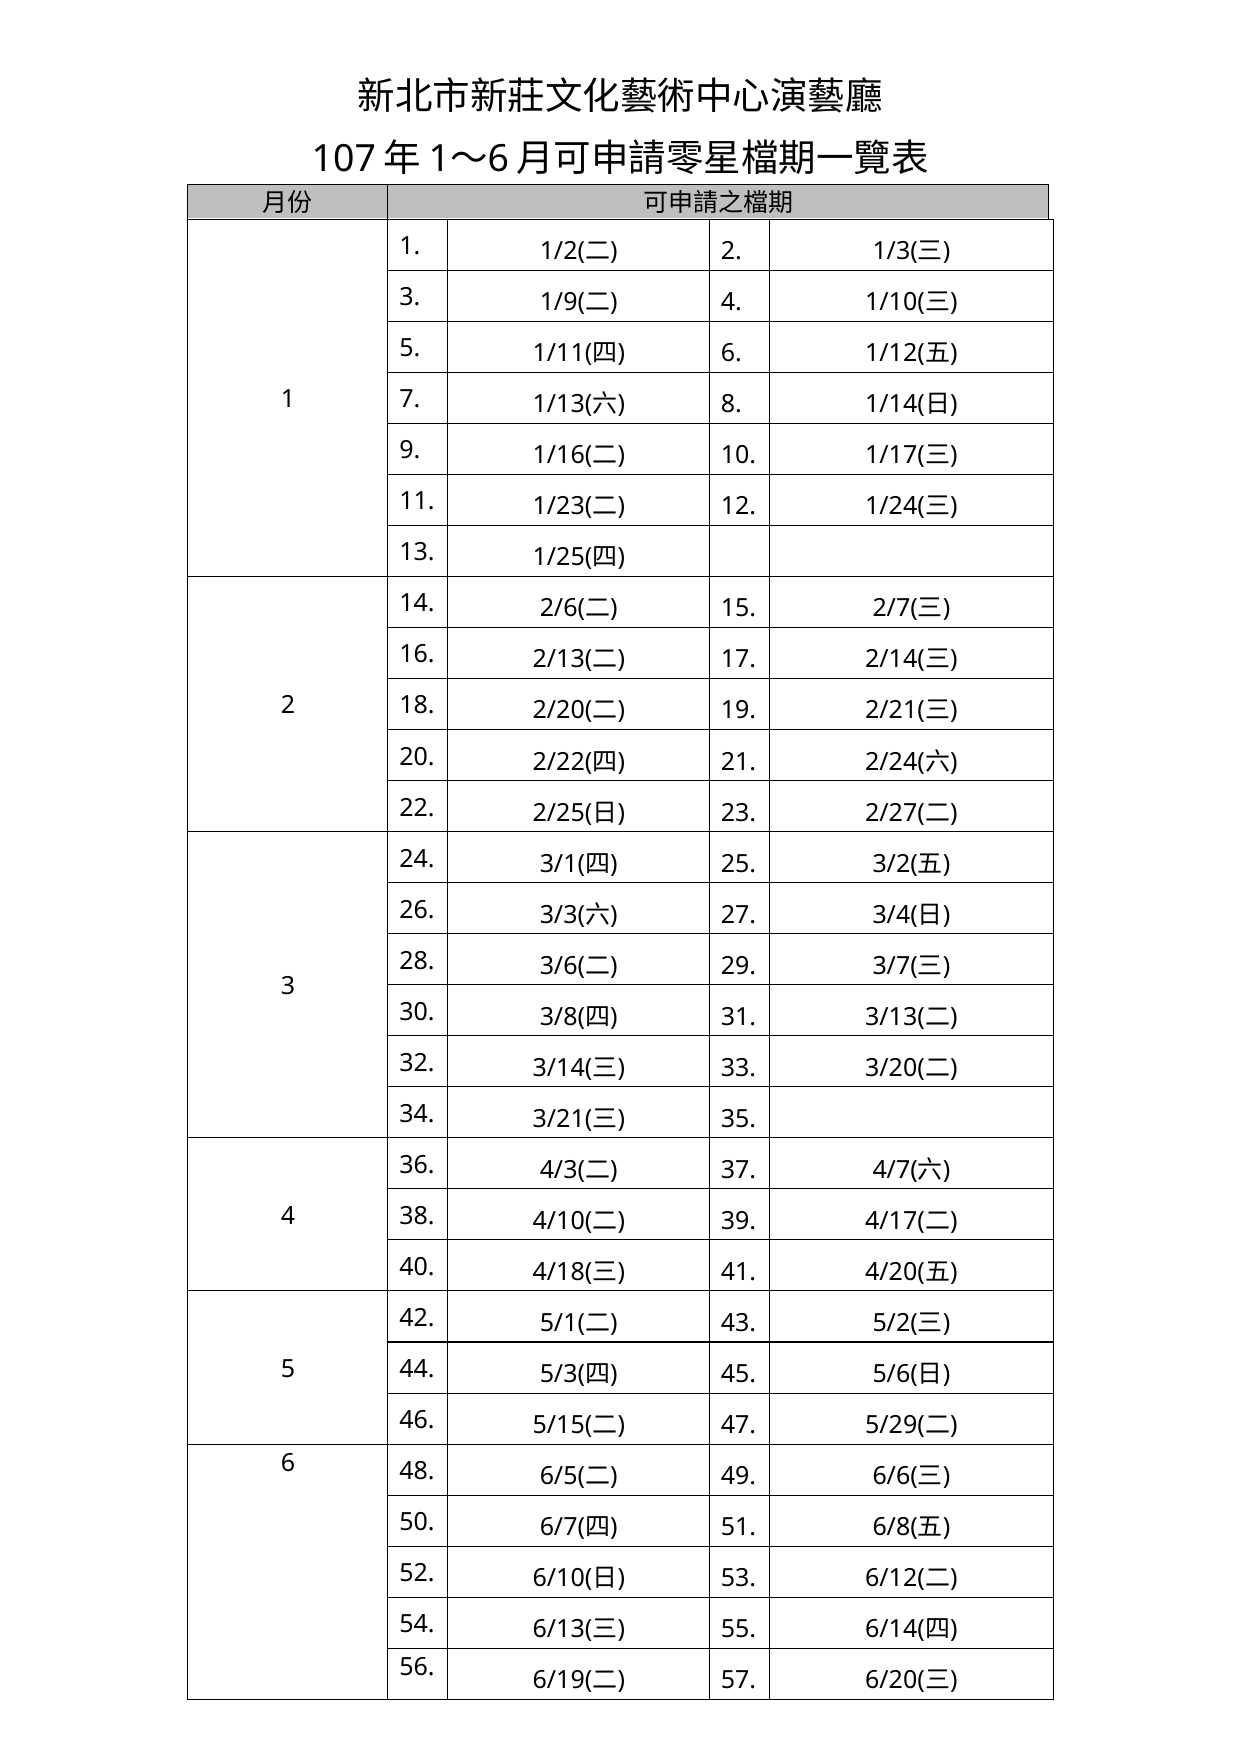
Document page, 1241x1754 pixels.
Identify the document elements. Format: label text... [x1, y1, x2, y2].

table_cell [770, 1087, 1053, 1137]
table_cell 5 [188, 1291, 387, 1443]
table_cell [710, 1343, 769, 1392]
table_cell 3/21(三) [448, 1087, 709, 1137]
table_cell 3/2(五) [770, 832, 1053, 882]
table_cell [710, 628, 769, 678]
table_cell [388, 679, 447, 729]
table_cell 2/21(三) [770, 679, 1053, 729]
table_cell [710, 1087, 769, 1137]
table_cell 2 [188, 577, 387, 831]
table_cell [710, 1445, 769, 1494]
table_cell 1/14(日) [770, 373, 1053, 423]
table_cell [710, 220, 769, 269]
table_cell [710, 679, 769, 729]
table_cell [710, 832, 769, 882]
table_cell 6/8(五) [770, 1496, 1053, 1546]
table_cell [710, 1547, 769, 1597]
table_cell 6/10(日) [448, 1547, 709, 1597]
table_cell 2/7(三) [770, 577, 1053, 627]
table_cell [388, 1445, 447, 1494]
table_cell [710, 1496, 769, 1546]
table_cell [710, 424, 769, 474]
table_cell [710, 730, 769, 780]
table_cell [710, 475, 769, 525]
table_cell 3/4(日) [770, 883, 1053, 933]
table_cell 2/13(二) [448, 628, 709, 678]
text 新北市新莊文化藝術中心演藝廳 [187, 59, 1053, 122]
table_cell [388, 322, 447, 372]
table_cell [388, 1343, 447, 1392]
table_cell [770, 526, 1053, 576]
table_cell [388, 424, 447, 474]
table_cell 4/17(二) [770, 1189, 1053, 1239]
table_cell 6/7(四) [448, 1496, 709, 1546]
table_cell 3 [188, 832, 387, 1137]
table_cell 1/11(四) [448, 322, 709, 372]
table_cell [710, 883, 769, 933]
table_cell [710, 781, 769, 831]
table_cell [388, 1138, 447, 1188]
table_cell 2/20(二) [448, 679, 709, 729]
table_cell 5/6(日) [770, 1343, 1053, 1392]
table_cell [388, 934, 447, 984]
table_cell 1/23(二) [448, 475, 709, 525]
table_cell 6/12(二) [770, 1547, 1053, 1597]
table_cell 2/24(六) [770, 730, 1053, 780]
table_cell 3/3(六) [448, 883, 709, 933]
table_cell 4/10(二) [448, 1189, 709, 1239]
table_cell [388, 577, 447, 627]
table_cell 5/29(二) [770, 1394, 1053, 1443]
table_cell [710, 1189, 769, 1239]
table_cell [388, 271, 447, 321]
table_cell [710, 1138, 769, 1188]
table_cell 6/19(二) [448, 1649, 709, 1699]
table_cell 4/20(五) [770, 1240, 1053, 1290]
table_cell [388, 730, 447, 780]
table_cell [388, 373, 447, 423]
table_cell 4/7(六) [770, 1138, 1053, 1188]
table_cell [710, 271, 769, 321]
table_cell [710, 526, 769, 576]
table_cell 3/6(二) [448, 934, 709, 984]
table_cell [388, 1240, 447, 1290]
table_cell 2/6(二) [448, 577, 709, 627]
table_cell [388, 1036, 447, 1086]
table_cell [710, 577, 769, 627]
table_cell 5/2(三) [770, 1291, 1053, 1341]
table_cell 4/18(三) [448, 1240, 709, 1290]
table_cell [388, 985, 447, 1035]
table_cell [388, 883, 447, 933]
table_cell 1/17(三) [770, 424, 1053, 474]
table_cell 3/13(二) [770, 985, 1053, 1035]
table_cell [710, 1394, 769, 1443]
table_cell 1/13(六) [448, 373, 709, 423]
table_cell [710, 985, 769, 1035]
table_cell 6 [188, 1445, 387, 1699]
table_cell 6/14(四) [770, 1598, 1053, 1648]
table_cell 3/7(三) [770, 934, 1053, 984]
table_cell [388, 1291, 447, 1341]
table_cell 1 [188, 220, 387, 576]
table_cell [710, 1649, 769, 1699]
table_cell [388, 1547, 447, 1597]
table_cell 1/25(四) [448, 526, 709, 576]
table_cell 5/1(二) [448, 1291, 709, 1341]
table_cell [710, 1291, 769, 1341]
table_cell 1/16(二) [448, 424, 709, 474]
table_cell 1/9(二) [448, 271, 709, 321]
table_cell [388, 1189, 447, 1239]
table_cell 4/3(二) [448, 1138, 709, 1188]
table_cell 2/25(日) [448, 781, 709, 831]
table_cell 2/14(三) [770, 628, 1053, 678]
table_cell 3/8(四) [448, 985, 709, 1035]
table_cell 6/13(三) [448, 1598, 709, 1648]
table_cell [388, 1394, 447, 1443]
table_cell 4 [188, 1138, 387, 1290]
table_cell [388, 832, 447, 882]
table_cell 1/12(五) [770, 322, 1053, 372]
table_cell [710, 373, 769, 423]
table_cell 6/5(二) [448, 1445, 709, 1494]
table_cell [710, 1036, 769, 1086]
table_cell [388, 526, 447, 576]
table_cell [388, 781, 447, 831]
table_cell 5/15(二) [448, 1394, 709, 1443]
table_cell [710, 322, 769, 372]
table_cell 1/3(三) [770, 220, 1053, 269]
table_cell [388, 1649, 447, 1699]
table_cell [388, 220, 447, 269]
table_cell [710, 1598, 769, 1648]
table_header 月份 [188, 185, 387, 218]
table_cell 1/24(三) [770, 475, 1053, 525]
table_cell 6/6(三) [770, 1445, 1053, 1494]
table_cell 3/14(三) [448, 1036, 709, 1086]
table_cell 1/10(三) [770, 271, 1053, 321]
table_cell 3/20(二) [770, 1036, 1053, 1086]
table_header 可申請之檔期 [388, 185, 1048, 218]
table_cell 2/27(二) [770, 781, 1053, 831]
table_cell 1/2(二) [448, 220, 709, 269]
table_cell [388, 1087, 447, 1137]
table_cell 3/1(四) [448, 832, 709, 882]
table_cell [710, 934, 769, 984]
table_cell [388, 1496, 447, 1546]
table_cell [388, 475, 447, 525]
table_cell 6/20(三) [770, 1649, 1053, 1699]
table_cell [388, 1598, 447, 1648]
text 107年1～6月可申請零星檔期一覽表 [187, 122, 1053, 184]
table_cell 2/22(四) [448, 730, 709, 780]
table_cell [388, 628, 447, 678]
table_cell [710, 1240, 769, 1290]
table_cell 5/3(四) [448, 1343, 709, 1392]
